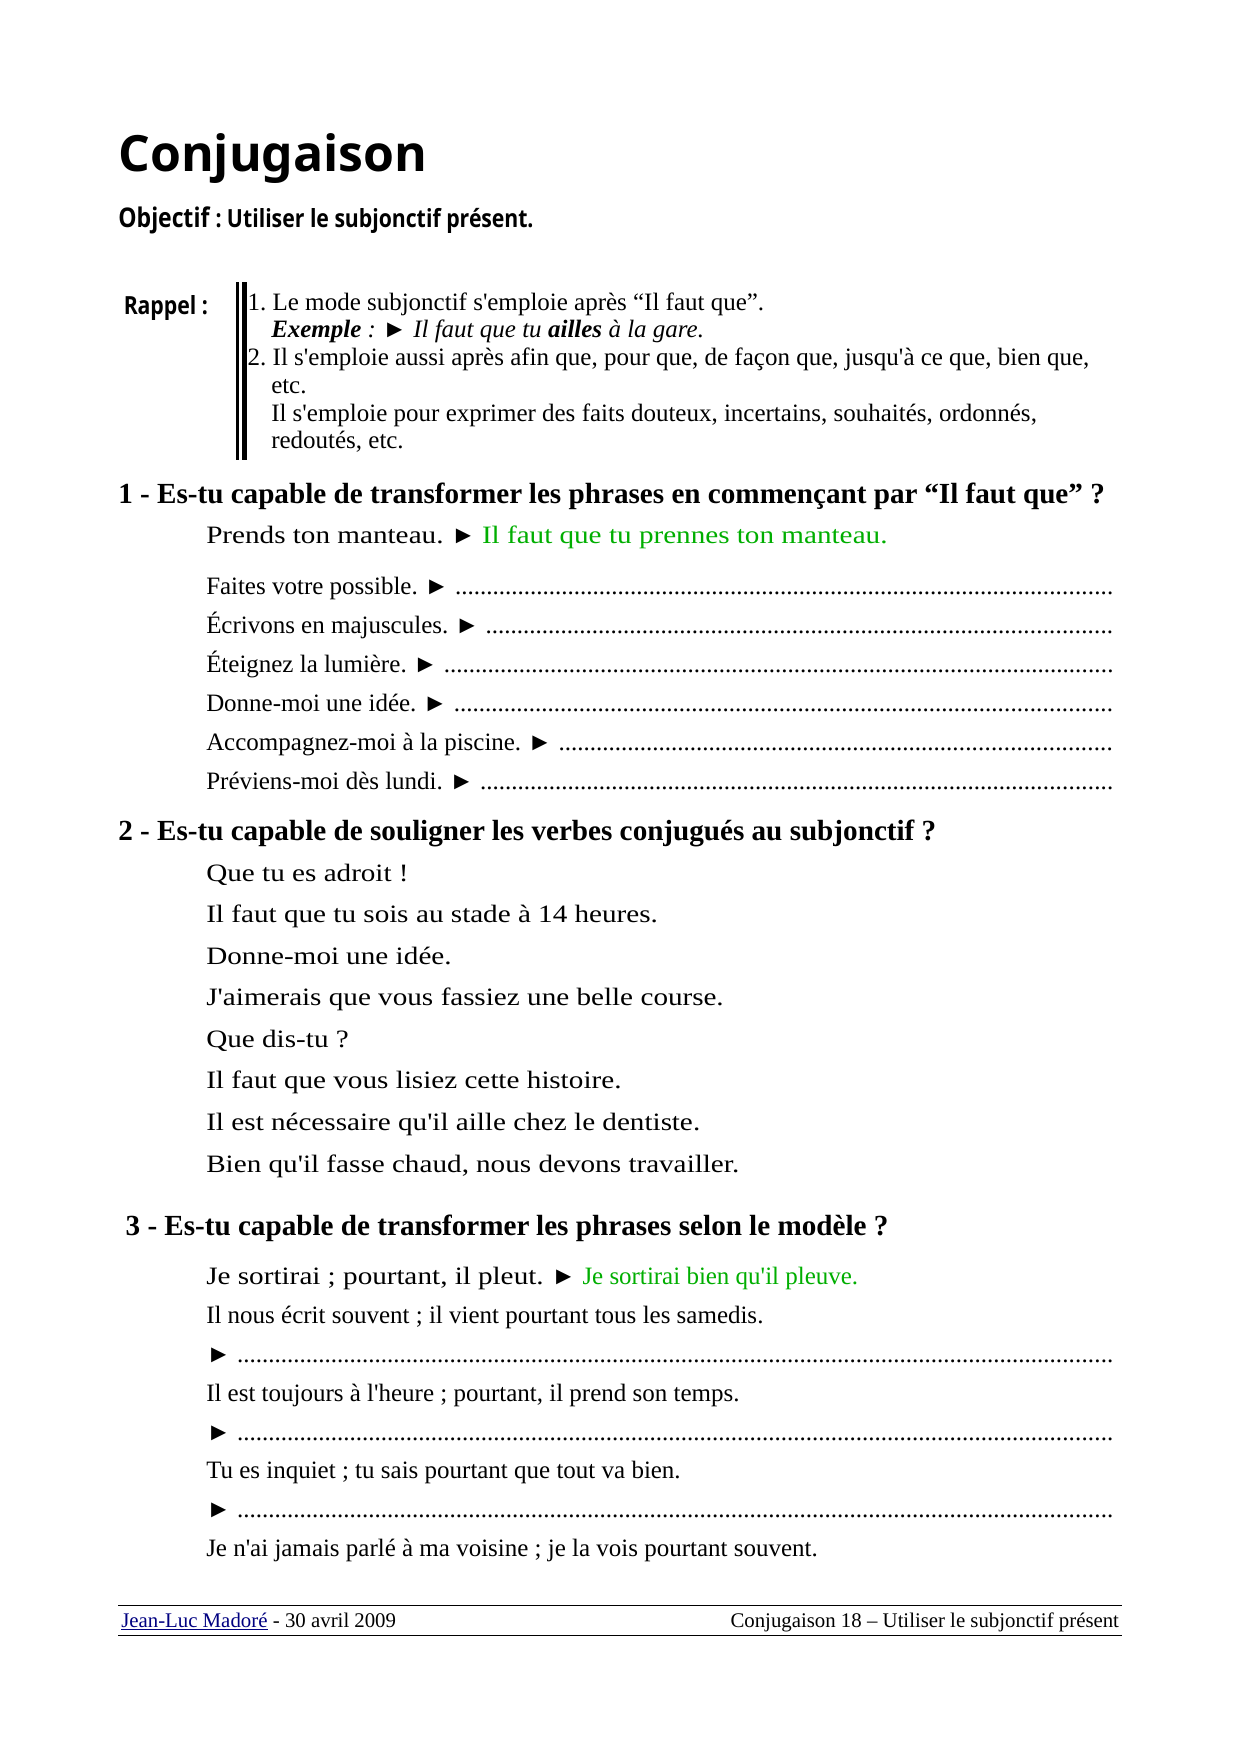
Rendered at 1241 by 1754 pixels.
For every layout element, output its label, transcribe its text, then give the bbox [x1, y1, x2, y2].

text J'aimerais que vous fassiez une belle course. [206, 983, 1122, 1011]
text Éteignez la lumière. ► [206, 641, 1122, 680]
text ► [206, 1331, 1122, 1370]
text 3 - Es-tu capable de transformer les phrases selon le modèle ? [118, 1209, 1122, 1241]
text Conjugaison [118, 118, 1122, 186]
text Donne-moi une idée. ► [206, 680, 1122, 719]
text Préviens-moi dès lundi. ► [206, 758, 1122, 797]
text Donne-moi une idée. [206, 942, 1122, 969]
text Il est nécessaire qu'il aille chez le dentiste. [206, 1108, 1122, 1136]
text Je n'ai jamais parlé à ma voisine ; je la vois pourtant souvent. [206, 1526, 1122, 1565]
text Que dis-tu ? [206, 1025, 1122, 1053]
text 2 - Es-tu capable de souligner les verbes conjugués au subjonctif ? [118, 815, 1122, 847]
text Bien qu'il fasse chaud, nous devons travailler. [206, 1150, 1122, 1177]
text Je sortirai ; pourtant, il pleut. ► Je sortirai bien qu'il pleuve. [206, 1253, 1122, 1292]
text Tu es inquiet ; tu sais pourtant que tout va bien. [206, 1448, 1122, 1487]
text Accompagnez-moi à la piscine. ► [206, 719, 1122, 758]
text Il est toujours à l'heure ; pourtant, il prend son temps. [206, 1370, 1122, 1409]
text Que tu es adroit ! [206, 859, 1122, 886]
text Faites votre possible. ► [206, 563, 1122, 602]
text Il nous écrit souvent ; il vient pourtant tous les samedis. [206, 1292, 1122, 1331]
text ► [206, 1409, 1122, 1448]
text Il faut que vous lisiez cette histoire. [206, 1067, 1122, 1094]
text Objectif : Utiliser le subjonctif présent. [118, 198, 1122, 235]
text 1 - Es-tu capable de transformer les phrases en commençant par “Il faut que” ? [118, 478, 1122, 510]
text Écrivons en majuscules. ► [206, 602, 1122, 641]
text ► [206, 1487, 1122, 1526]
table_header Le mode subjonctif s'emploie après “Il faut que”. Exemple : ► Il faut que tu ailles à la gare. Il s'emploie aussi après afin que, pour que, de façon que, jusqu'à ce que, bien que, etc. Il s'emploie pour exprimer des faits douteux, incertains, souhaités, ordonnés, redoutés, etc. [247, 282, 1122, 460]
text Prends ton manteau. ► Il faut que tu prennes ton manteau. [206, 522, 1122, 549]
text Il faut que tu sois au stade à 14 heures. [206, 900, 1122, 928]
table_header Rappel : [118, 282, 236, 460]
